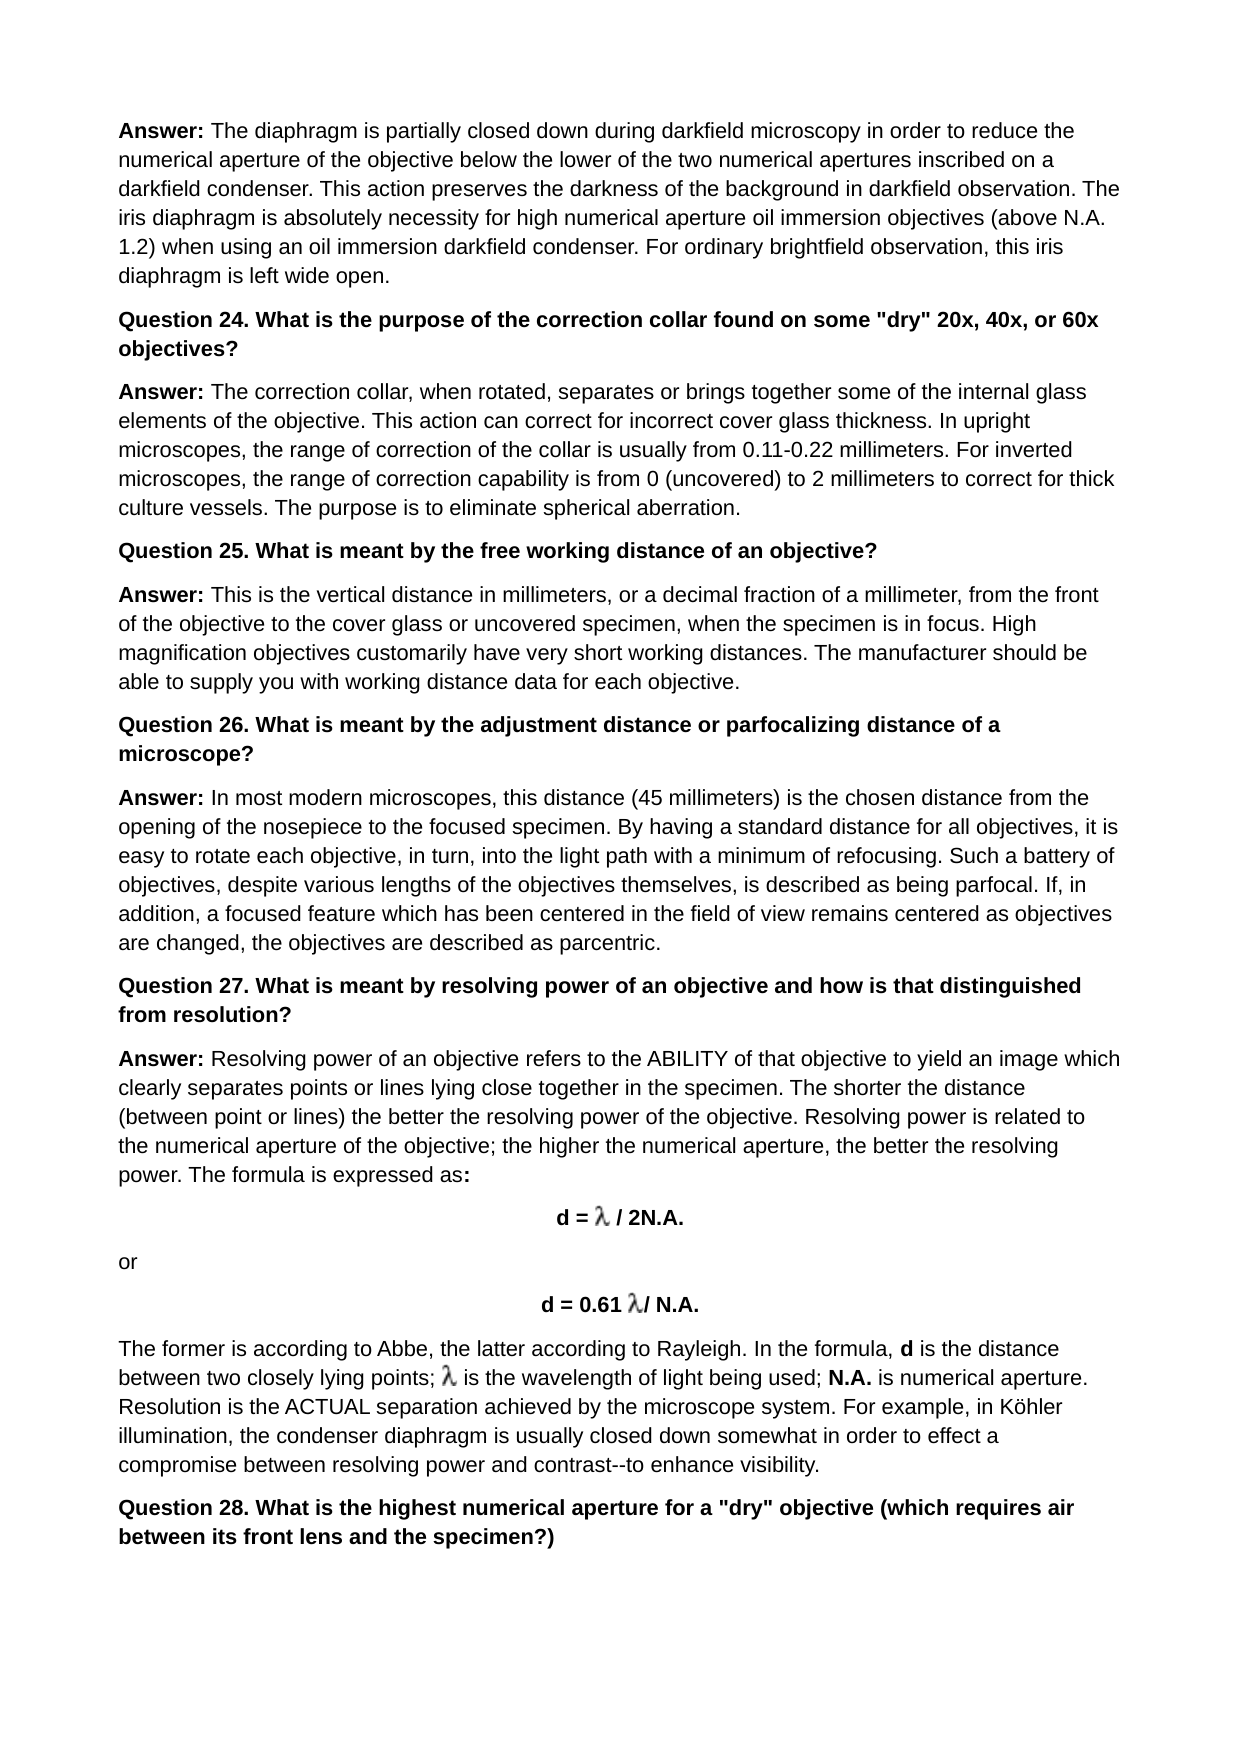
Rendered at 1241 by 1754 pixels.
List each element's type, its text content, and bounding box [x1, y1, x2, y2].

text Question 28. What is the highest numerical aperture for a "dry" objective (which requires air between its front lens and the specimen?) [118, 1495, 1122, 1549]
text Question 25. What is meant by the free working distance of an objective? [118, 538, 1122, 563]
text or [118, 1248, 1122, 1274]
text Answer: This is the vertical distance in millimeters, or a decimal fraction of a millimeter, from the front of the objective to the cover glass or uncovered specimen, when the specimen is in focus. High magnification objectives customarily have very short working distances. The manufacturer should be able to supply you with working distance data for each objective. [118, 582, 1122, 694]
text Answer: Resolving power of an objective refers to the ABILITY of that objective to yield an image which clearly separates points or lines lying close together in the specimen. The shorter the distance (between point or lines) the better the resolving power of the objective. Resolving power is related to the numerical aperture of the objective; the higher the numerical aperture, the better the resolving power. The formula is expressed as: [118, 1046, 1122, 1187]
text Question 27. What is meant by resolving power of an objective and how is that distinguished from resolution? [118, 973, 1122, 1027]
text d = 0.61 / N.A. [118, 1292, 1122, 1317]
picture [627, 1292, 644, 1313]
picture [441, 1364, 458, 1386]
text The former is according to Abbe, the latter according to Rayleigh. In the formula, d is the distance between two closely lying points; is the wavelength of light being used; N.A. is numerical aperture. Resolution is the ACTUAL separation achieved by the microscope system. For example, in Köhler illumination, the condenser diaphragm is usually closed down somewhat in order to effect a compromise between resolving power and contrast--to enhance visibility. [118, 1336, 1122, 1477]
text Answer: The correction collar, when rotated, separates or brings together some of the internal glass elements of the objective. This action can correct for incorrect cover glass thickness. In upright microscopes, the range of correction of the collar is usually from 0.11-0.22 millimeters. For inverted microscopes, the range of correction capability is from 0 (uncovered) to 2 millimeters to correct for thick culture vessels. The purpose is to eliminate spherical aberration. [118, 379, 1122, 520]
text Answer: In most modern microscopes, this distance (45 millimeters) is the chosen distance from the opening of the nosepiece to the focused specimen. By having a standard distance for all objectives, it is easy to rotate each objective, in turn, into the light path with a minimum of refocusing. Such a battery of objectives, despite various lengths of the objectives themselves, is described as being parfocal. If, in addition, a focused feature which has been centered in the field of view remains centered as objectives are changed, the objectives are described as parcentric. [118, 785, 1122, 955]
text d = / 2N.A. [118, 1205, 1122, 1230]
text Answer: The diaphragm is partially closed down during darkfield microscopy in order to reduce the numerical aperture of the objective below the lower of the two numerical apertures inscribed on a darkfield condenser. This action preserves the darkness of the background in darkfield observation. The iris diaphragm is absolutely necessity for high numerical aperture oil immersion objectives (above N.A. 1.2) when using an oil immersion darkfield condenser. For ordinary brightfield observation, this iris diaphragm is left wide open. [118, 118, 1122, 288]
picture [594, 1205, 611, 1226]
text Question 24. What is the purpose of the correction collar found on some "dry" 20x, 40x, or 60x objectives? [118, 306, 1122, 361]
text Question 26. What is meant by the adjustment distance or parfocalizing distance of a microscope? [118, 712, 1122, 766]
